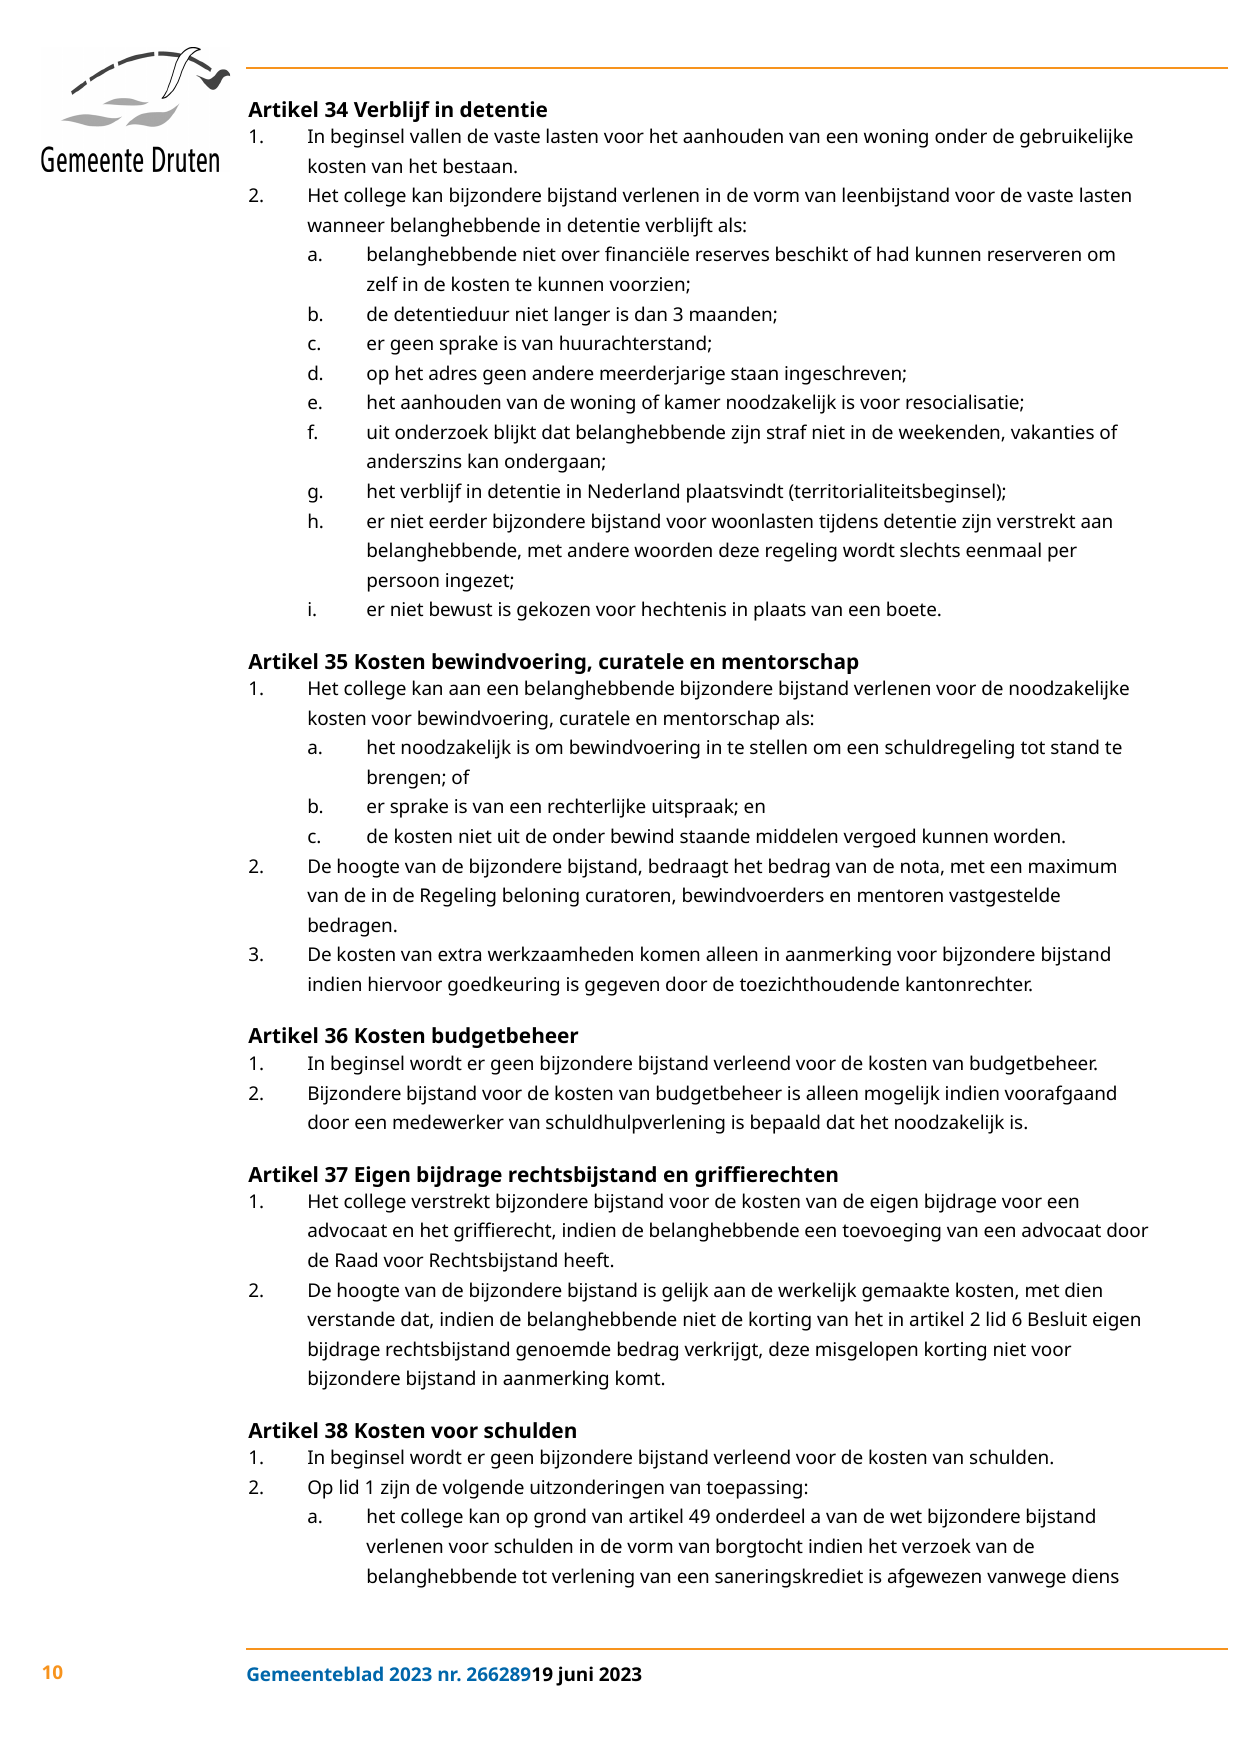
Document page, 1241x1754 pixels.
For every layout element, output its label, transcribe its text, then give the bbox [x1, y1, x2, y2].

text Artikel 36 Kosten budgetbeheer [248, 1022, 1152, 1050]
list het college kan op grond van artikel 49 onderdeel a van de wet bijzondere bijstand verlenen voor schulden in de vorm van borgtocht indien het verzoek van de belanghebbende tot verlening van een saneringskrediet is afgewezen vanwege diens [307, 1504, 1152, 1588]
list Het college verstrekt bijzondere bijstand voor de kosten van de eigen bijdrage voor een advocaat en het griffierecht, indien de belanghebbende een toevoeging van een advocaat door de Raad voor Rechtsbijstand heeft. [248, 1188, 1152, 1273]
list de detentieduur niet langer is dan 3 maanden; [307, 301, 1152, 326]
list De kosten van extra werkzaamheden komen alleen in aanmerking voor bijzondere bijstand indien hiervoor goedkeuring is gegeven door de toezichthoudende kantonrechter. [248, 942, 1152, 997]
list De hoogte van de bijzondere bijstand is gelijk aan de werkelijk gemaakte kosten, met dien verstande dat, indien de belanghebbende niet de korting van het in artikel 2 lid 6 Besluit eigen bijdrage rechtsbijstand genoemde bedrag verkrijgt, deze misgelopen korting niet voor bijzondere bijstand in aanmerking komt. [248, 1277, 1152, 1391]
list er geen sprake is van huurachterstand; [307, 330, 1152, 356]
list De hoogte van de bijzondere bijstand, bedraagt het bedrag van de nota, met een maximum van de in de Regeling beloning curatoren, bewindvoerders en mentoren vastgestelde bedragen. [248, 853, 1152, 938]
text Artikel 35 Kosten bewindvoering, curatele en mentorschap [248, 647, 1152, 675]
list het aanhouden van de woning of kamer noodzakelijk is voor resocialisatie; [307, 389, 1152, 415]
list In beginsel vallen de vaste lasten voor het aanhouden van een woning onder de gebruikelijke kosten van het bestaan. [248, 123, 1152, 178]
text Artikel 34 Verblijf in detentie [248, 95, 1152, 123]
list Bijzondere bijstand voor de kosten van budgetbeheer is alleen mogelijk indien voorafgaand door een medewerker van schuldhulpverlening is bepaald dat het noodzakelijk is. [248, 1080, 1152, 1135]
list In beginsel wordt er geen bijzondere bijstand verleend voor de kosten van schulden. [248, 1444, 1152, 1470]
list de kosten niet uit de onder bewind staande middelen vergoed kunnen worden. [307, 823, 1152, 849]
text Artikel 37 Eigen bijdrage rechtsbijstand en griffierechten [248, 1160, 1152, 1188]
list Het college kan aan een belanghebbende bijzondere bijstand verlenen voor de noodzakelijke kosten voor bewindvoering, curatele en mentorschap als: [248, 675, 1152, 731]
list er sprake is van een rechterlijke uitspraak; en [307, 794, 1152, 819]
list uit onderzoek blijkt dat belanghebbende zijn straf niet in de weekenden, vakanties of anderszins kan ondergaan; [307, 419, 1152, 474]
list Het college kan bijzondere bijstand verlenen in de vorm van leenbijstand voor de vaste lasten wanneer belanghebbende in detentie verblijft als: [248, 182, 1152, 238]
list Op lid 1 zijn de volgende uitzonderingen van toepassing: [248, 1474, 1152, 1500]
list er niet eerder bijzondere bijstand voor woonlasten tijdens detentie zijn verstrekt aan belanghebbende, met andere woorden deze regeling wordt slechts eenmaal per persoon ingezet; [307, 508, 1152, 593]
list op het adres geen andere meerderjarige staan ingeschreven; [307, 360, 1152, 386]
text Artikel 38 Kosten voor schulden [248, 1416, 1152, 1444]
picture [41, 47, 231, 172]
list In beginsel wordt er geen bijzondere bijstand verleend voor de kosten van budgetbeheer. [248, 1050, 1152, 1076]
list belanghebbende niet over financiële reserves beschikt of had kunnen reserveren om zelf in de kosten te kunnen voorzien; [307, 242, 1152, 297]
list er niet bewust is gekozen voor hechtenis in plaats van een boete. [307, 597, 1152, 622]
list het verblijf in detentie in Nederland plaatsvindt (territorialiteitsbeginsel); [307, 478, 1152, 504]
list het noodzakelijk is om bewindvoering in te stellen om een schuldregeling tot stand te brengen; of [307, 734, 1152, 790]
